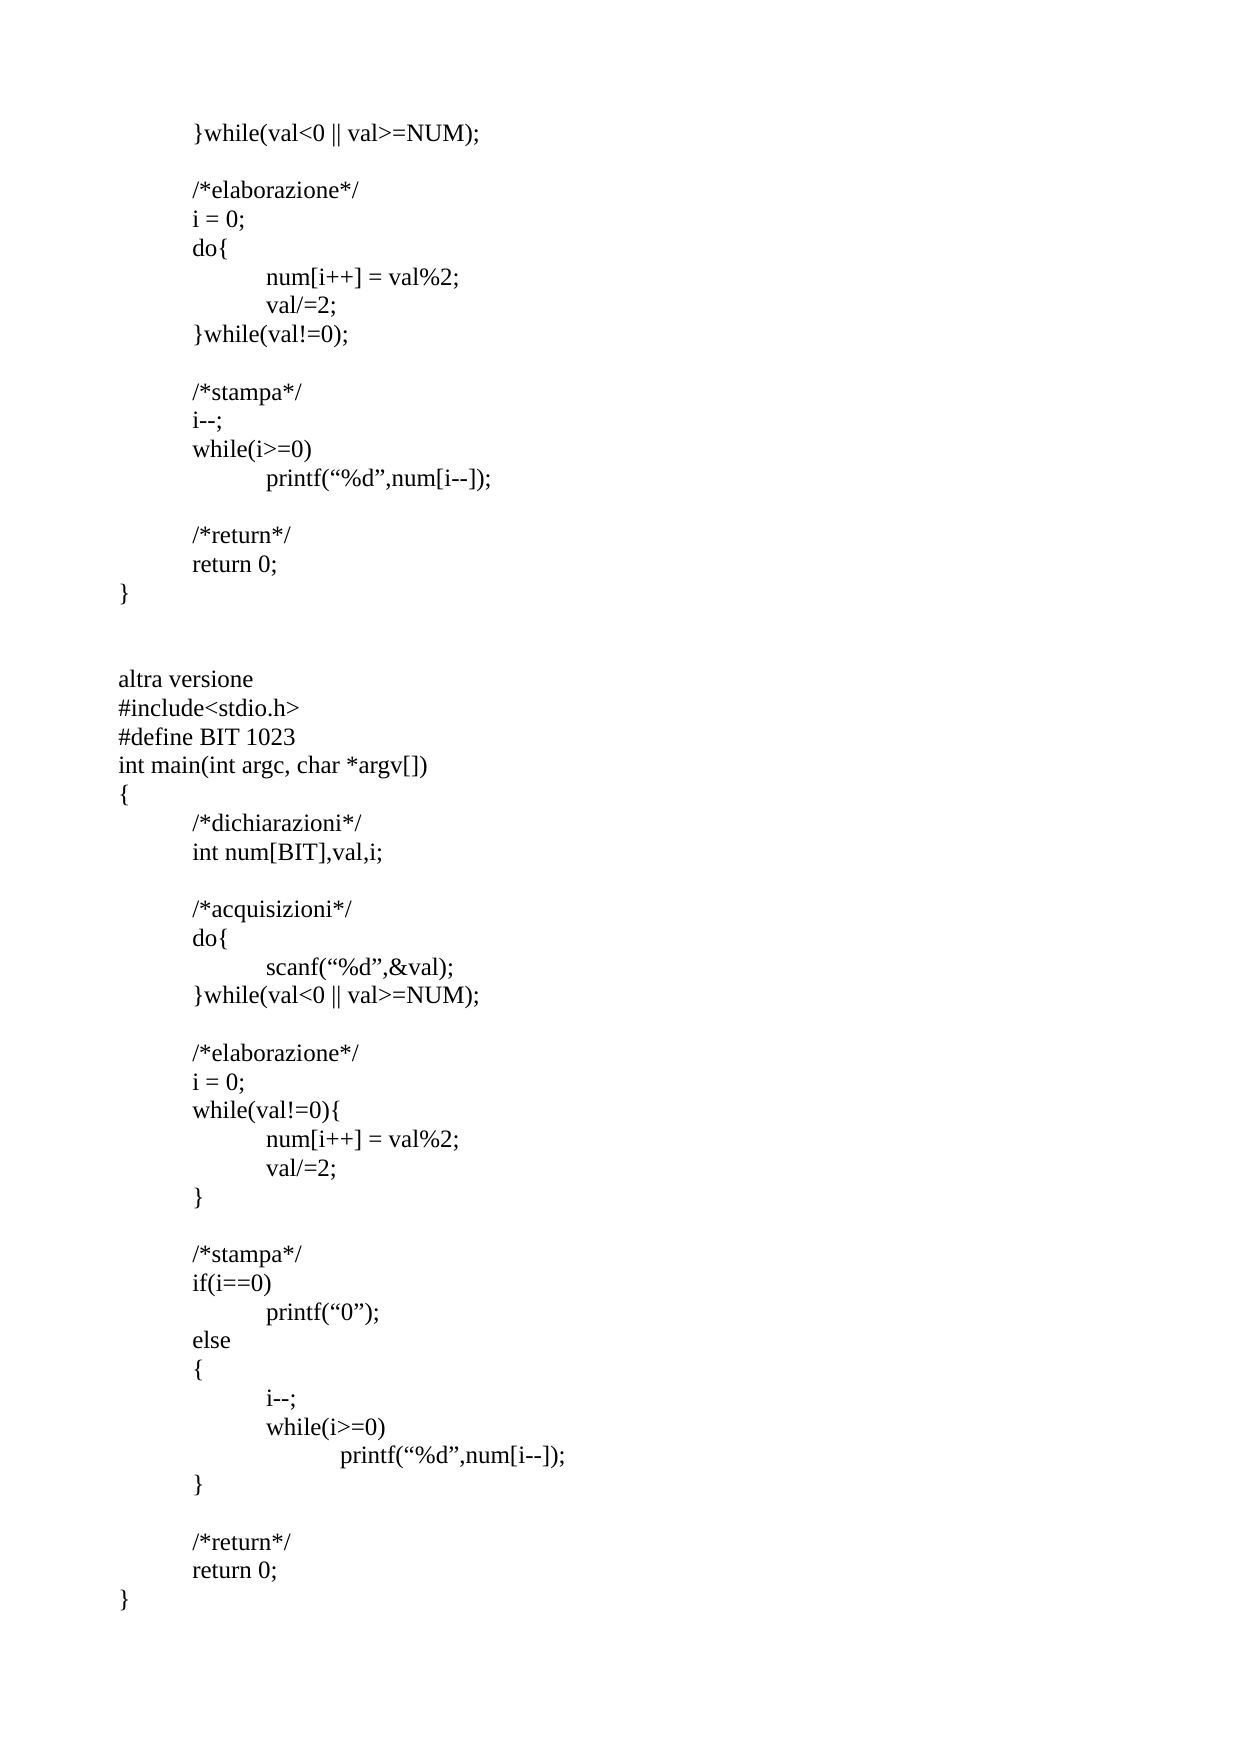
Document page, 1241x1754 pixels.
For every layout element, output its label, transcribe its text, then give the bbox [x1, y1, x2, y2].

text i--; [118, 406, 1122, 434]
text /*acquisizioni*/ [118, 894, 1122, 923]
text }while(val<0 || val>=NUM); [118, 118, 1122, 147]
text num[i++] = val%2; [118, 1124, 1122, 1153]
text do{ [118, 233, 1122, 262]
text val/=2; [118, 1153, 1122, 1182]
text i = 0; [118, 204, 1122, 233]
text return 0; [118, 549, 1122, 578]
text /*return*/ [118, 1527, 1122, 1556]
text else [118, 1326, 1122, 1354]
text } [118, 1182, 1122, 1211]
text i = 0; [118, 1067, 1122, 1096]
text /*stampa*/ [118, 1239, 1122, 1268]
text num[i++] = val%2; [118, 262, 1122, 291]
text { [118, 1354, 1122, 1383]
text #define BIT 1023 [118, 722, 1122, 751]
text printf(“%d”,num[i--]); [118, 463, 1122, 492]
text } [118, 1469, 1122, 1498]
text /*elaborazione*/ [118, 1038, 1122, 1067]
text do{ [118, 923, 1122, 952]
text }while(val<0 || val>=NUM); [118, 981, 1122, 1009]
text altra versione [118, 664, 1122, 693]
text printf(“%d”,num[i--]); [118, 1441, 1122, 1469]
text } [118, 578, 1122, 607]
text while(i>=0) [118, 1412, 1122, 1441]
text printf(“0”); [118, 1297, 1122, 1326]
text }while(val!=0); [118, 319, 1122, 348]
text /*dichiarazioni*/ [118, 808, 1122, 837]
text int num[BIT],val,i; [118, 837, 1122, 866]
text return 0; [118, 1556, 1122, 1584]
text /*return*/ [118, 521, 1122, 549]
text /*elaborazione*/ [118, 176, 1122, 204]
text val/=2; [118, 291, 1122, 319]
text while(i>=0) [118, 434, 1122, 463]
text if(i==0) [118, 1268, 1122, 1297]
text int main(int argc, char *argv[]) [118, 751, 1122, 779]
text #include<stdio.h> [118, 693, 1122, 722]
text scanf(“%d”,&val); [118, 952, 1122, 981]
text { [118, 779, 1122, 808]
text /*stampa*/ [118, 377, 1122, 406]
text } [118, 1584, 1122, 1613]
text i--; [118, 1383, 1122, 1412]
text while(val!=0){ [118, 1096, 1122, 1124]
